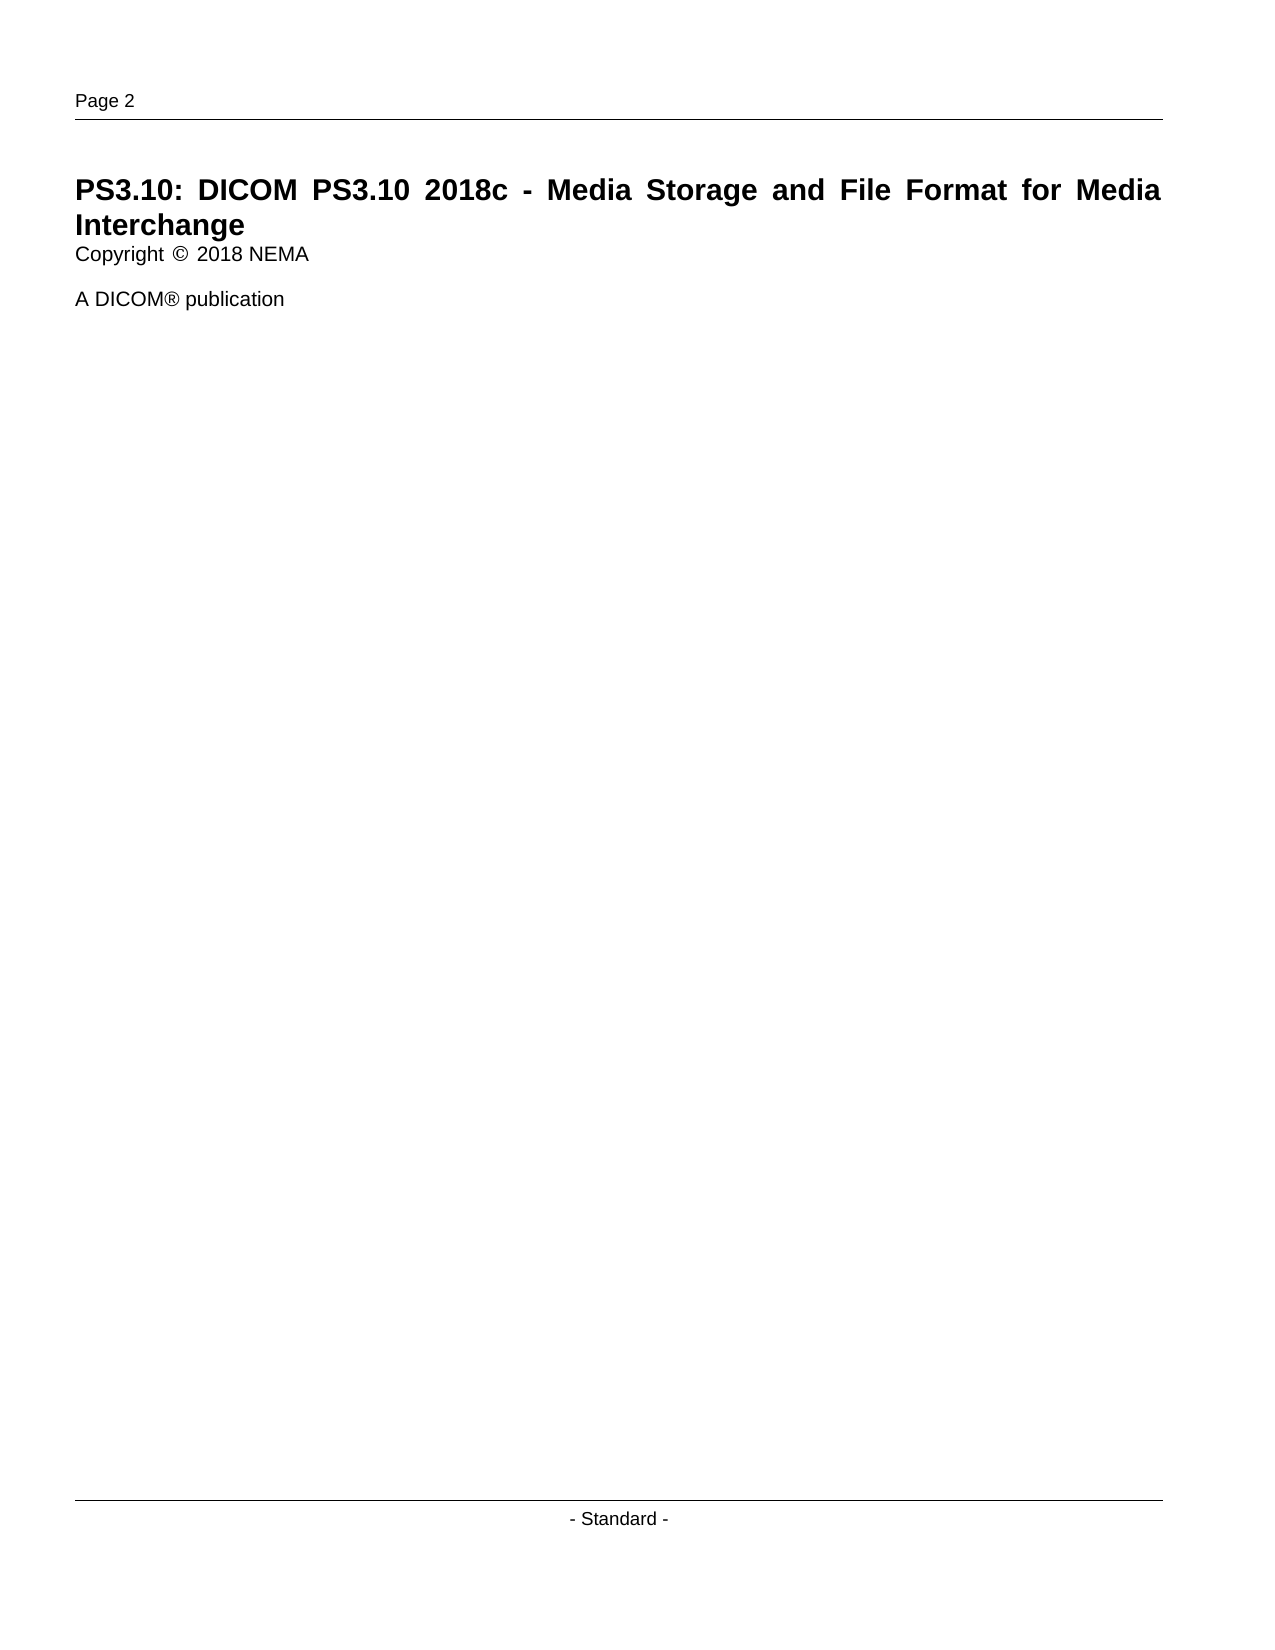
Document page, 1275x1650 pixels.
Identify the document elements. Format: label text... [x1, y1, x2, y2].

text A DICOM® publication [75, 287, 1162, 311]
text Copyright © 2018 NEMA [75, 242, 1162, 266]
text PS3.10: DICOM PS3.10 2018c - Media Storage and File Format for Media Interchange [75, 172, 1162, 242]
